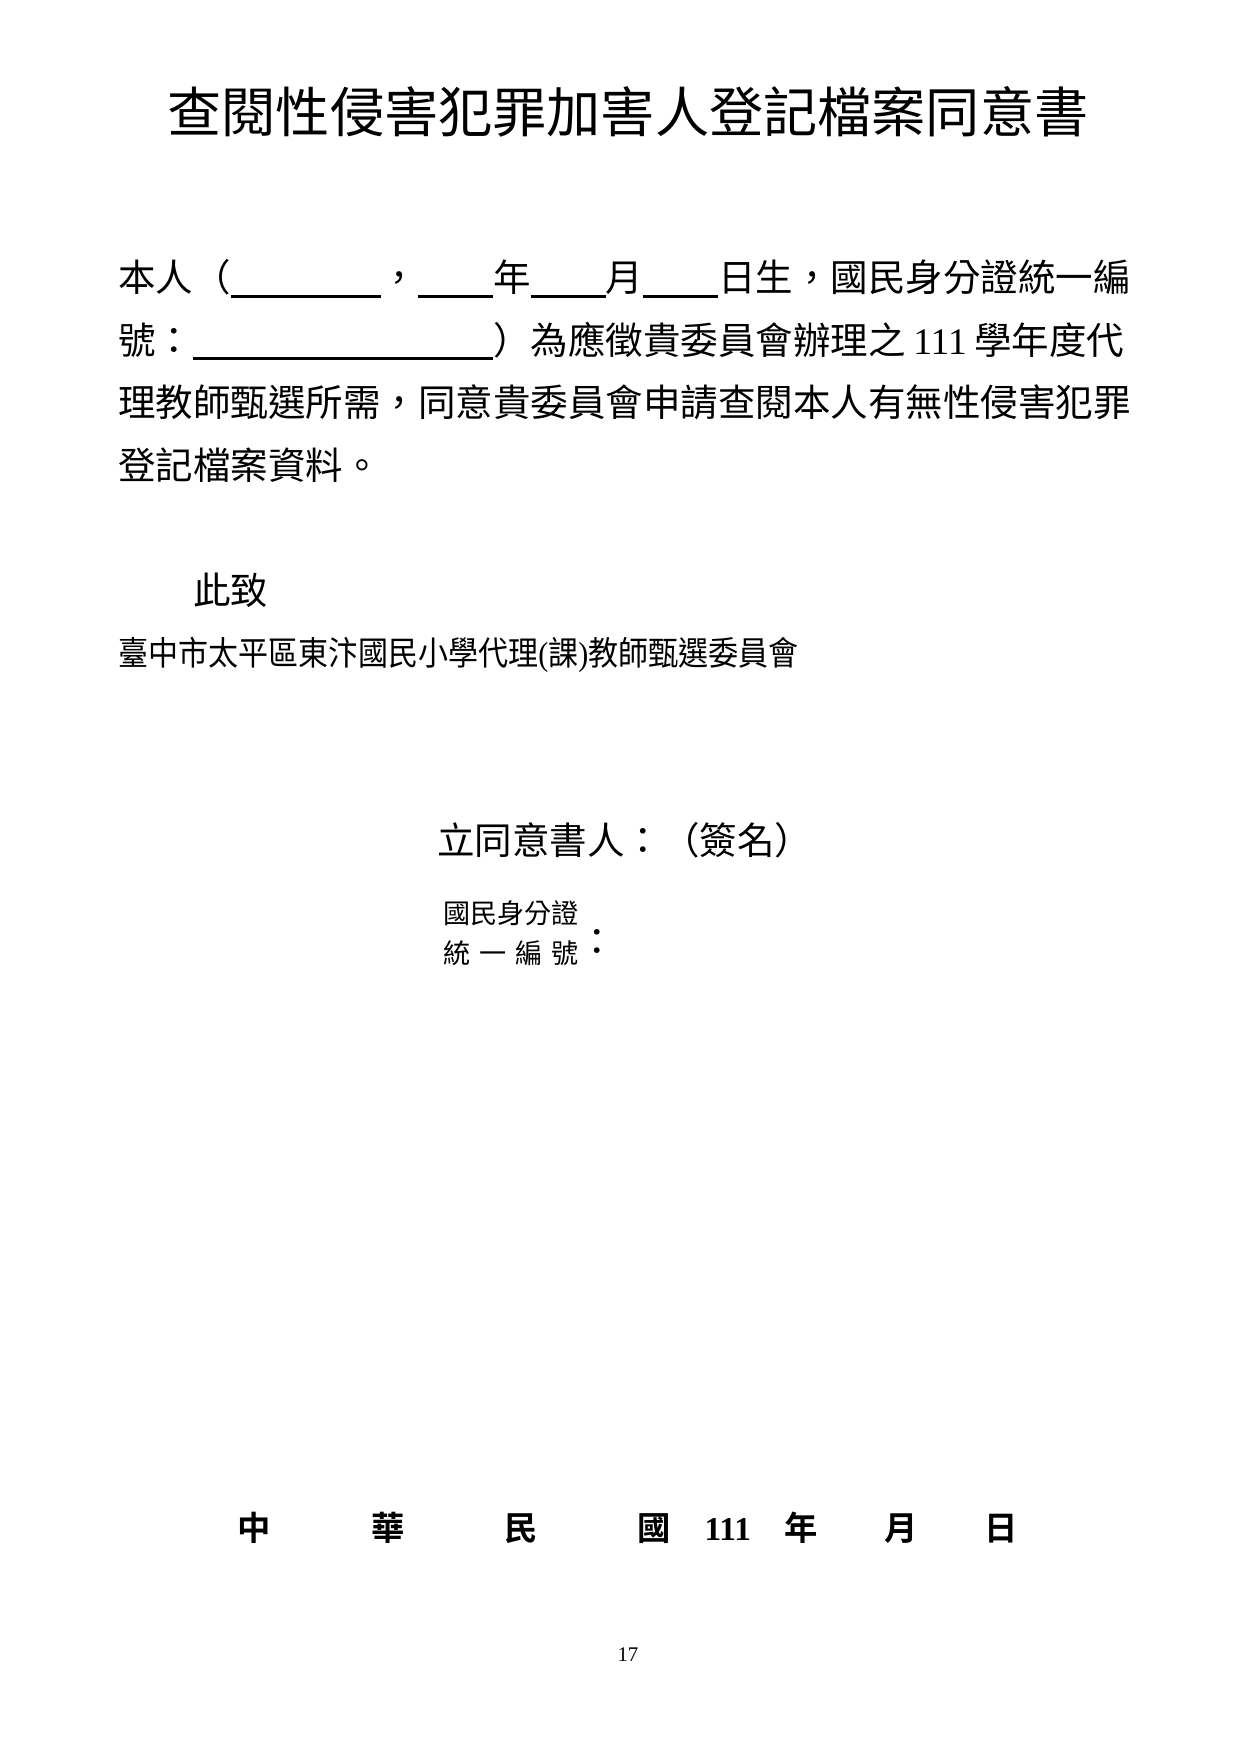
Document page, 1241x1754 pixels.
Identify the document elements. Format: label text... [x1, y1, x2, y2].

text 中 華 民 國 111 年 月 日 [118, 1484, 1137, 1546]
text 國民身分證統一編號： [118, 859, 1137, 984]
text 臺中市太平區東汴國民小學代理(課)教師甄選委員會 [118, 609, 1137, 671]
text 此致 [118, 546, 1137, 609]
text 立同意書人：（簽名） [118, 796, 1137, 859]
text 查閱性侵害犯罪加害人登記檔案同意書 [118, 69, 1137, 148]
text 本人（ ， 年 月 日生，國民身分證統一編號： ）為應徵貴委員會辦理之111學年度代理教師甄選所需，同意貴委員會申請查閱本人有無性侵害犯罪登記檔案資料。 [118, 234, 1137, 484]
